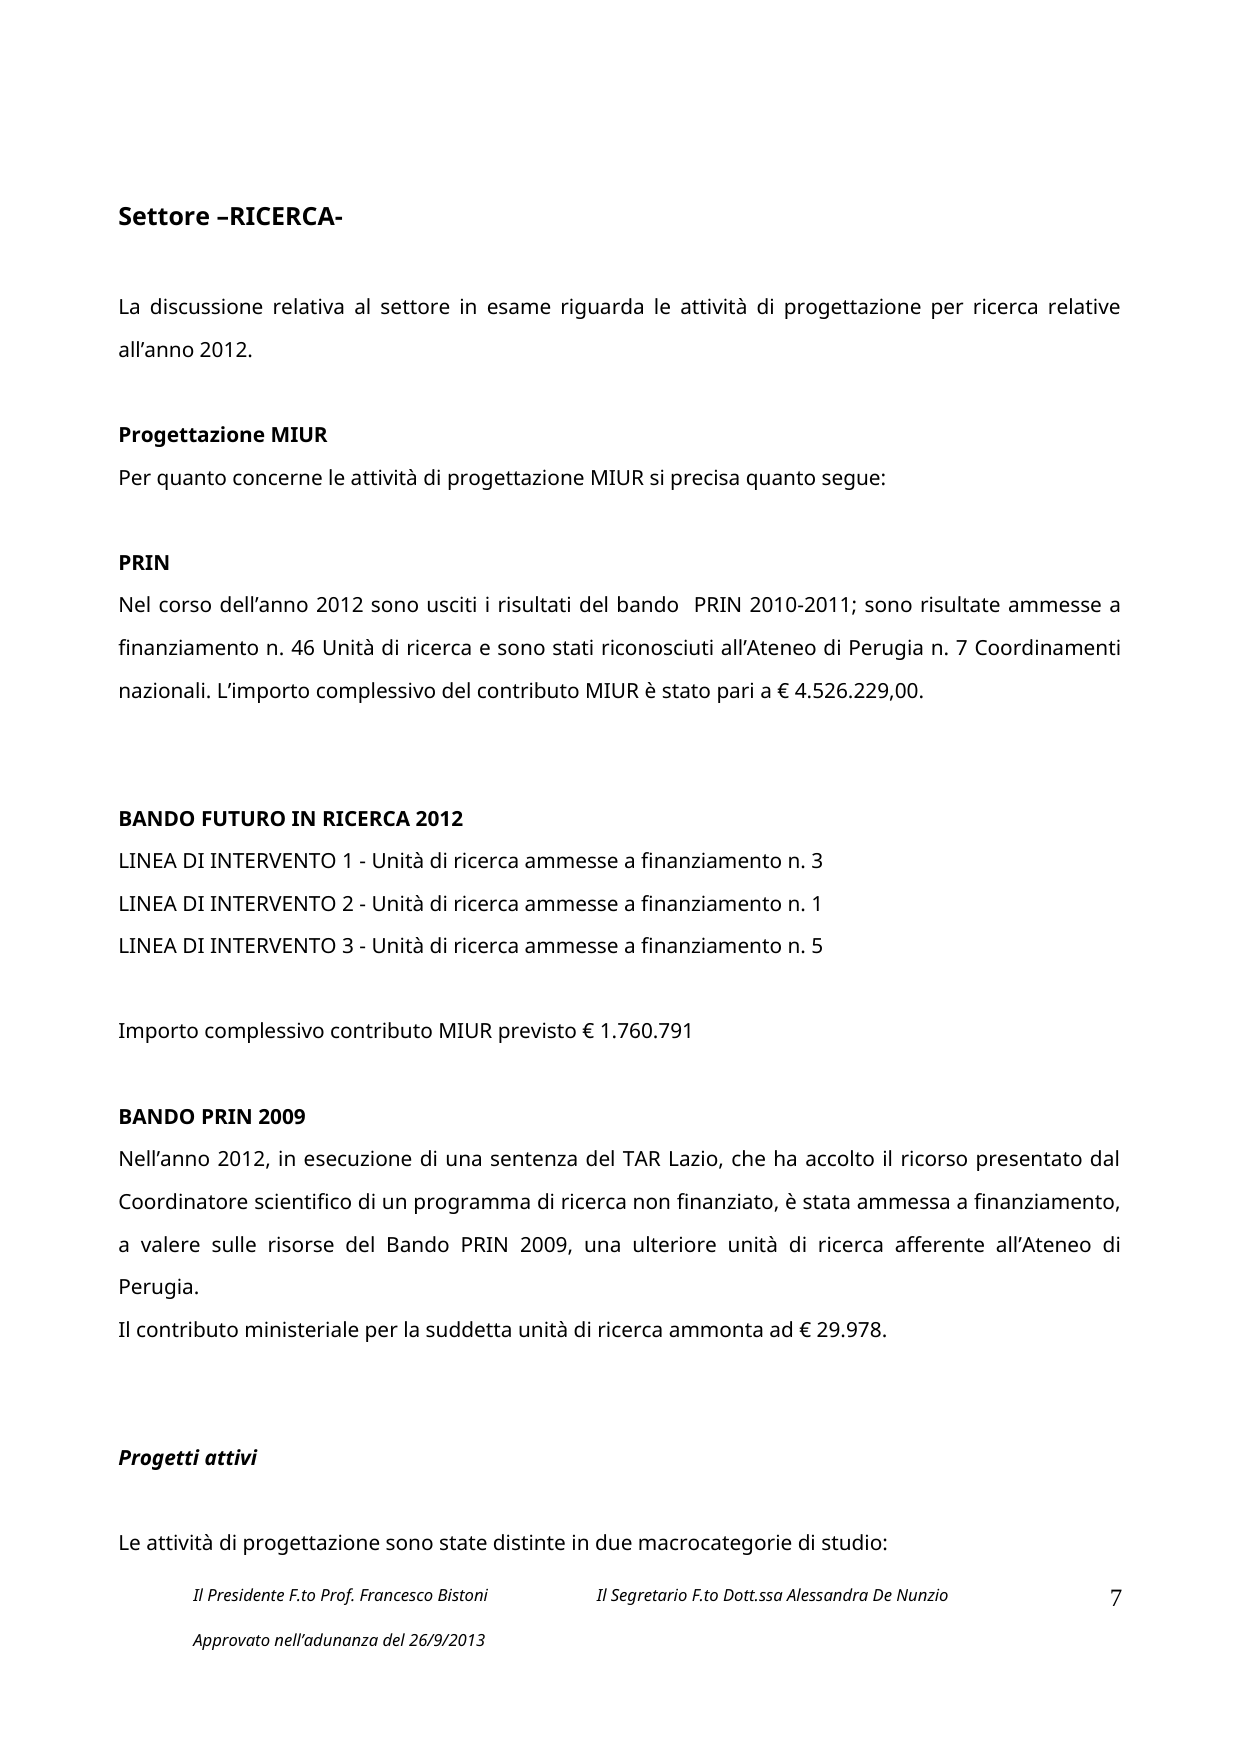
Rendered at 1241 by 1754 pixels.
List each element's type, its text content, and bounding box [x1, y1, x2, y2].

text BANDO FUTURO IN RICERCA 2012 [118, 804, 1122, 832]
text Le attività di progettazione sono state distinte in due macrocategorie di studio: [118, 1528, 1122, 1556]
text La discussione relativa al settore in esame riguarda le attività di progettazione per ricerca relative all’anno 2012. [118, 292, 1122, 363]
text Il contributo ministeriale per la suddetta unità di ricerca ammonta ad € 29.978. [118, 1315, 1122, 1343]
text Nell’anno 2012, in esecuzione di una sentenza del TAR Lazio, che ha accolto il ricorso presentato dal Coordinatore scientifico di un programma di ricerca non finanziato, è stata ammessa a finanziamento, a valere sulle risorse del Bando PRIN 2009, una ulteriore unità di ricerca afferente all’Ateneo di Perugia. [118, 1144, 1122, 1301]
text Per quanto concerne le attività di progettazione MIUR si precisa quanto segue: [118, 463, 1122, 491]
text Settore –RICERCA- [118, 199, 1122, 233]
text LINEA DI INTERVENTO 3 - Unità di ricerca ammesse a finanziamento n. 5 [118, 931, 1122, 960]
text Nel corso dell’anno 2012 sono usciti i risultati del bando PRIN 2010-2011; sono risultate ammesse a finanziamento n. 46 Unità di ricerca e sono stati riconosciuti all’Ateneo di Perugia n. 7 Coordinamenti nazionali. L’importo complessivo del contributo MIUR è stato pari a € 4.526.229,00. [118, 591, 1122, 704]
text LINEA DI INTERVENTO 2 - Unità di ricerca ammesse a finanziamento n. 1 [118, 889, 1122, 917]
text Importo complessivo contributo MIUR previsto € 1.760.791 [118, 1017, 1122, 1045]
text Progetti attivi [118, 1443, 1122, 1471]
text Progettazione MIUR [118, 420, 1122, 449]
text LINEA DI INTERVENTO 1 - Unità di ricerca ammesse a finanziamento n. 3 [118, 846, 1122, 875]
text PRIN [118, 548, 1122, 576]
text BANDO PRIN 2009 [118, 1102, 1122, 1130]
